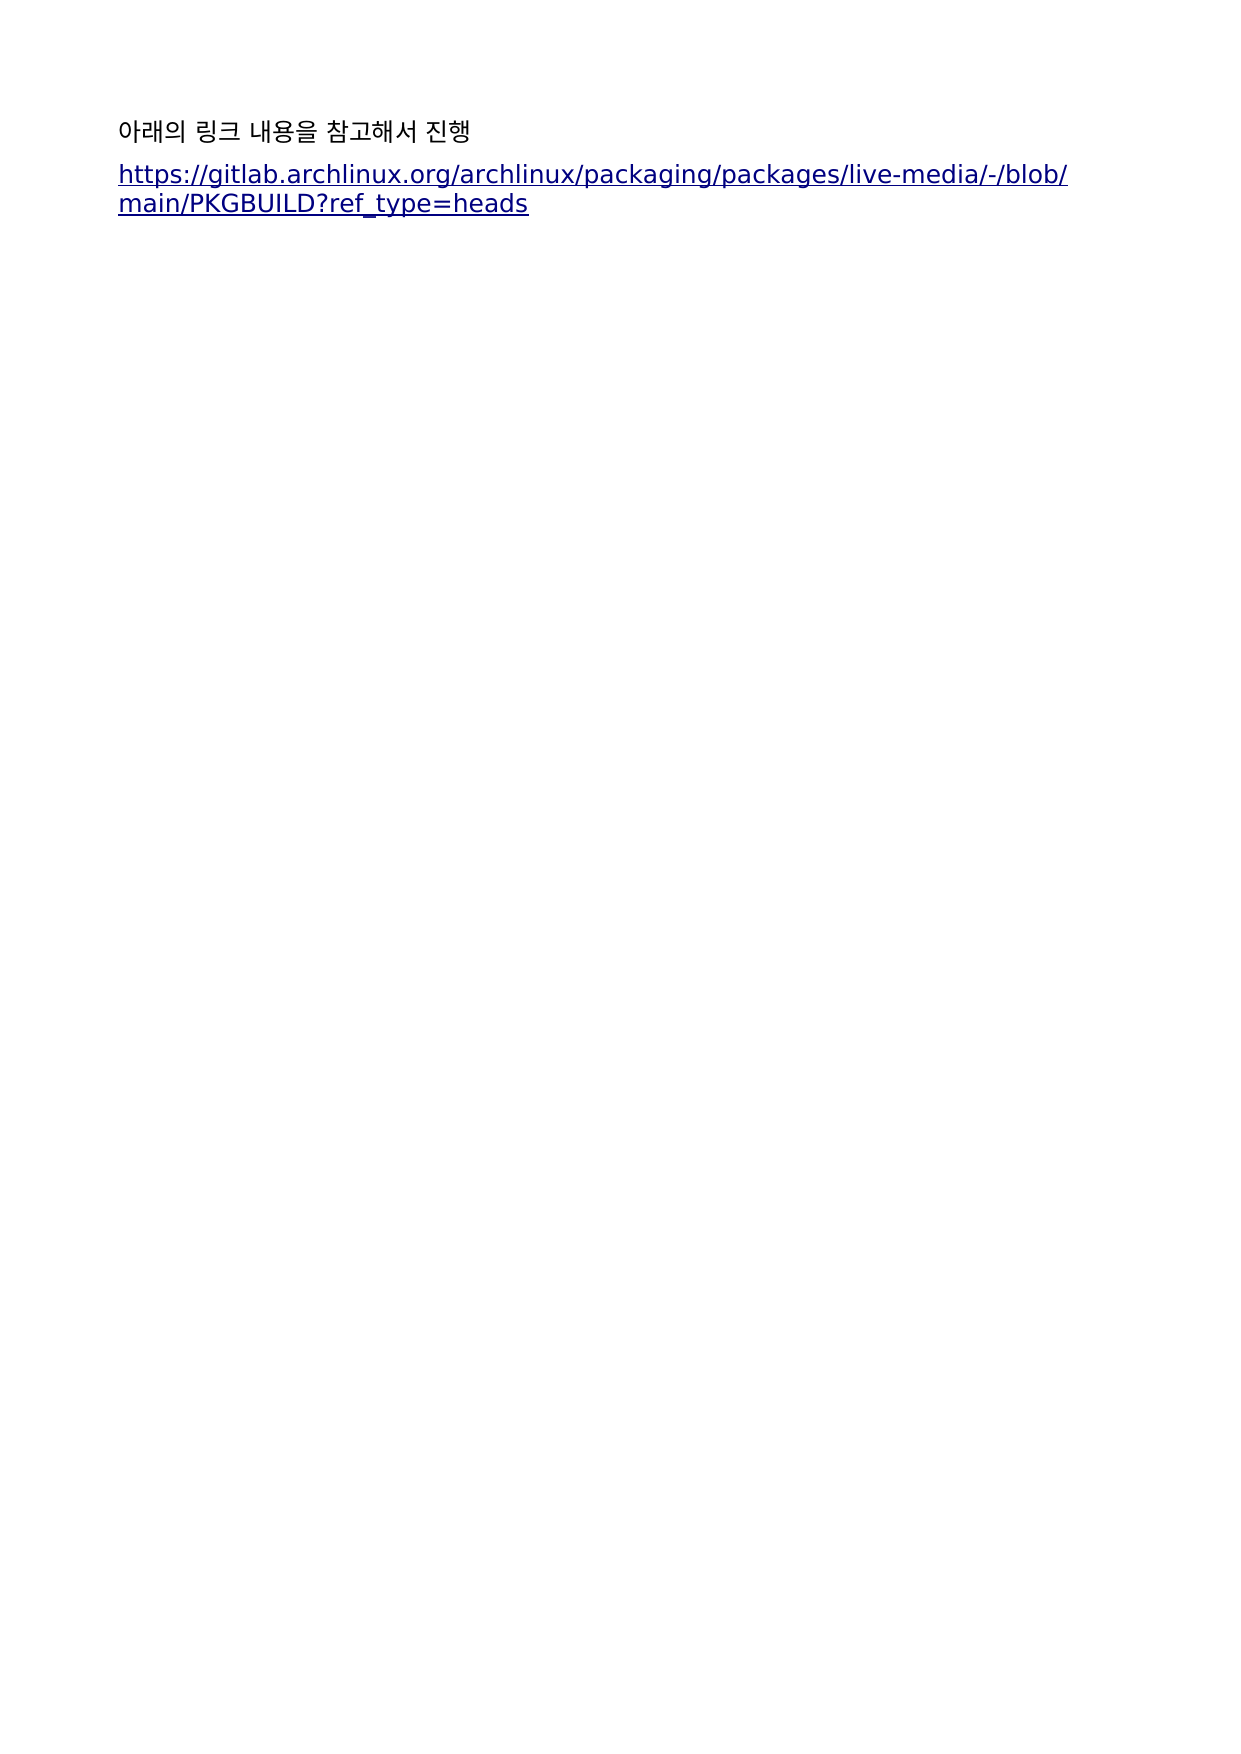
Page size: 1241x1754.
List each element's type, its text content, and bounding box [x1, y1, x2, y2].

text 아래의 링크 내용을 참고해서 진행 [118, 118, 1122, 147]
text https://gitlab.archlinux.org/archlinux/packaging/packages/live-media/-/blob/main/PKGBUILD?ref_type=heads [118, 160, 1122, 218]
